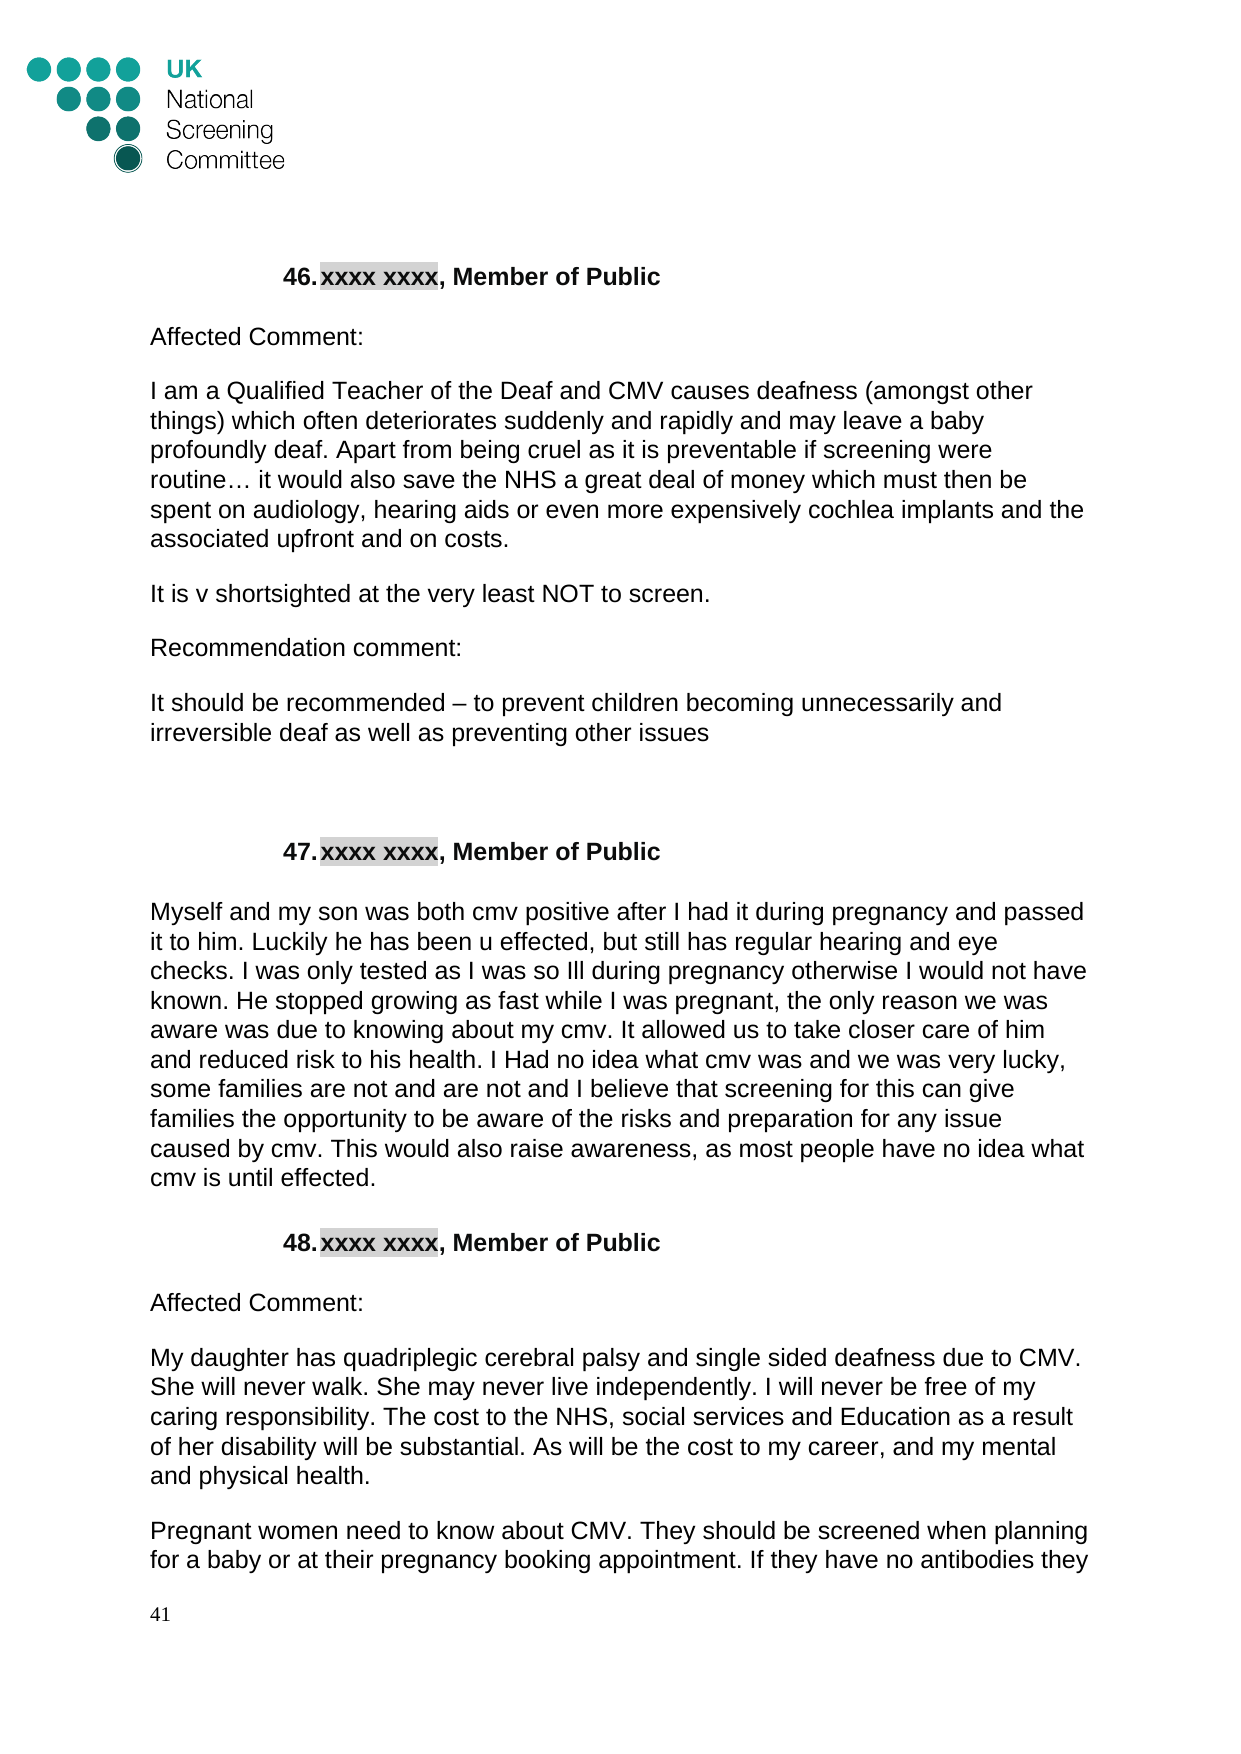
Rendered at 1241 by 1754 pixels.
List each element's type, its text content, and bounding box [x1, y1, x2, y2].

text Myself and my son was both cmv positive after I had it during pregnancy and passed it to him. Luckily he has been u effected, but still has regular hearing and eye checks. I was only tested as I was so Ill during pregnancy otherwise I would not have known. He stopped growing as fast while I was pregnant, the only reason we was aware was due to knowing about my cmv. It allowed us to take closer care of him and reduced risk to his health. I Had no idea what cmv was and we was very lucky, some families are not and are not and I believe that screening for this can give families the opportunity to be aware of the risks and preparation for any issue caused by cmv. This would also raise awareness, as most people have no idea what cmv is until effected. [150, 897, 1090, 1192]
text My daughter has quadriplegic cerebral palsy and single sided deafness due to CMV. She will never walk. She may never live independently. I will never be free of my caring responsibility. The cost to the NHS, social services and Education as a result of her disability will be substantial. As will be the cost to my career, and my mental and physical health. [150, 1343, 1090, 1490]
text Affected Comment: [150, 1288, 1090, 1317]
text Pregnant women need to know about CMV. They should be screened when planning for a baby or at their pregnancy booking appointment. If they have no antibodies they [150, 1516, 1090, 1574]
text It should be recommended – to prevent children becoming unnecessarily and irreversible deaf as well as preventing other issues [150, 688, 1090, 746]
text I am a Qualified Teacher of the Deaf and CMV causes deafness (amongst other things) which often deteriorates suddenly and rapidly and may leave a baby profoundly deaf. Apart from being cruel as it is preventable if screening were routine… it would also save the NHS a great deal of money which must then be spent on audiology, hearing aids or even more expensively cochlea implants and the associated upfront and on costs. [150, 376, 1090, 553]
text Recommendation comment: [150, 633, 1090, 662]
text It is v shortsighted at the very least NOT to screen. [150, 579, 1090, 607]
text Affected Comment: [150, 322, 1090, 350]
list xxxx xxxx, Member of Public [283, 1218, 1090, 1257]
list xxxx xxxx, Member of Public [283, 251, 1090, 290]
list xxxx xxxx, Member of Public [283, 827, 1090, 866]
